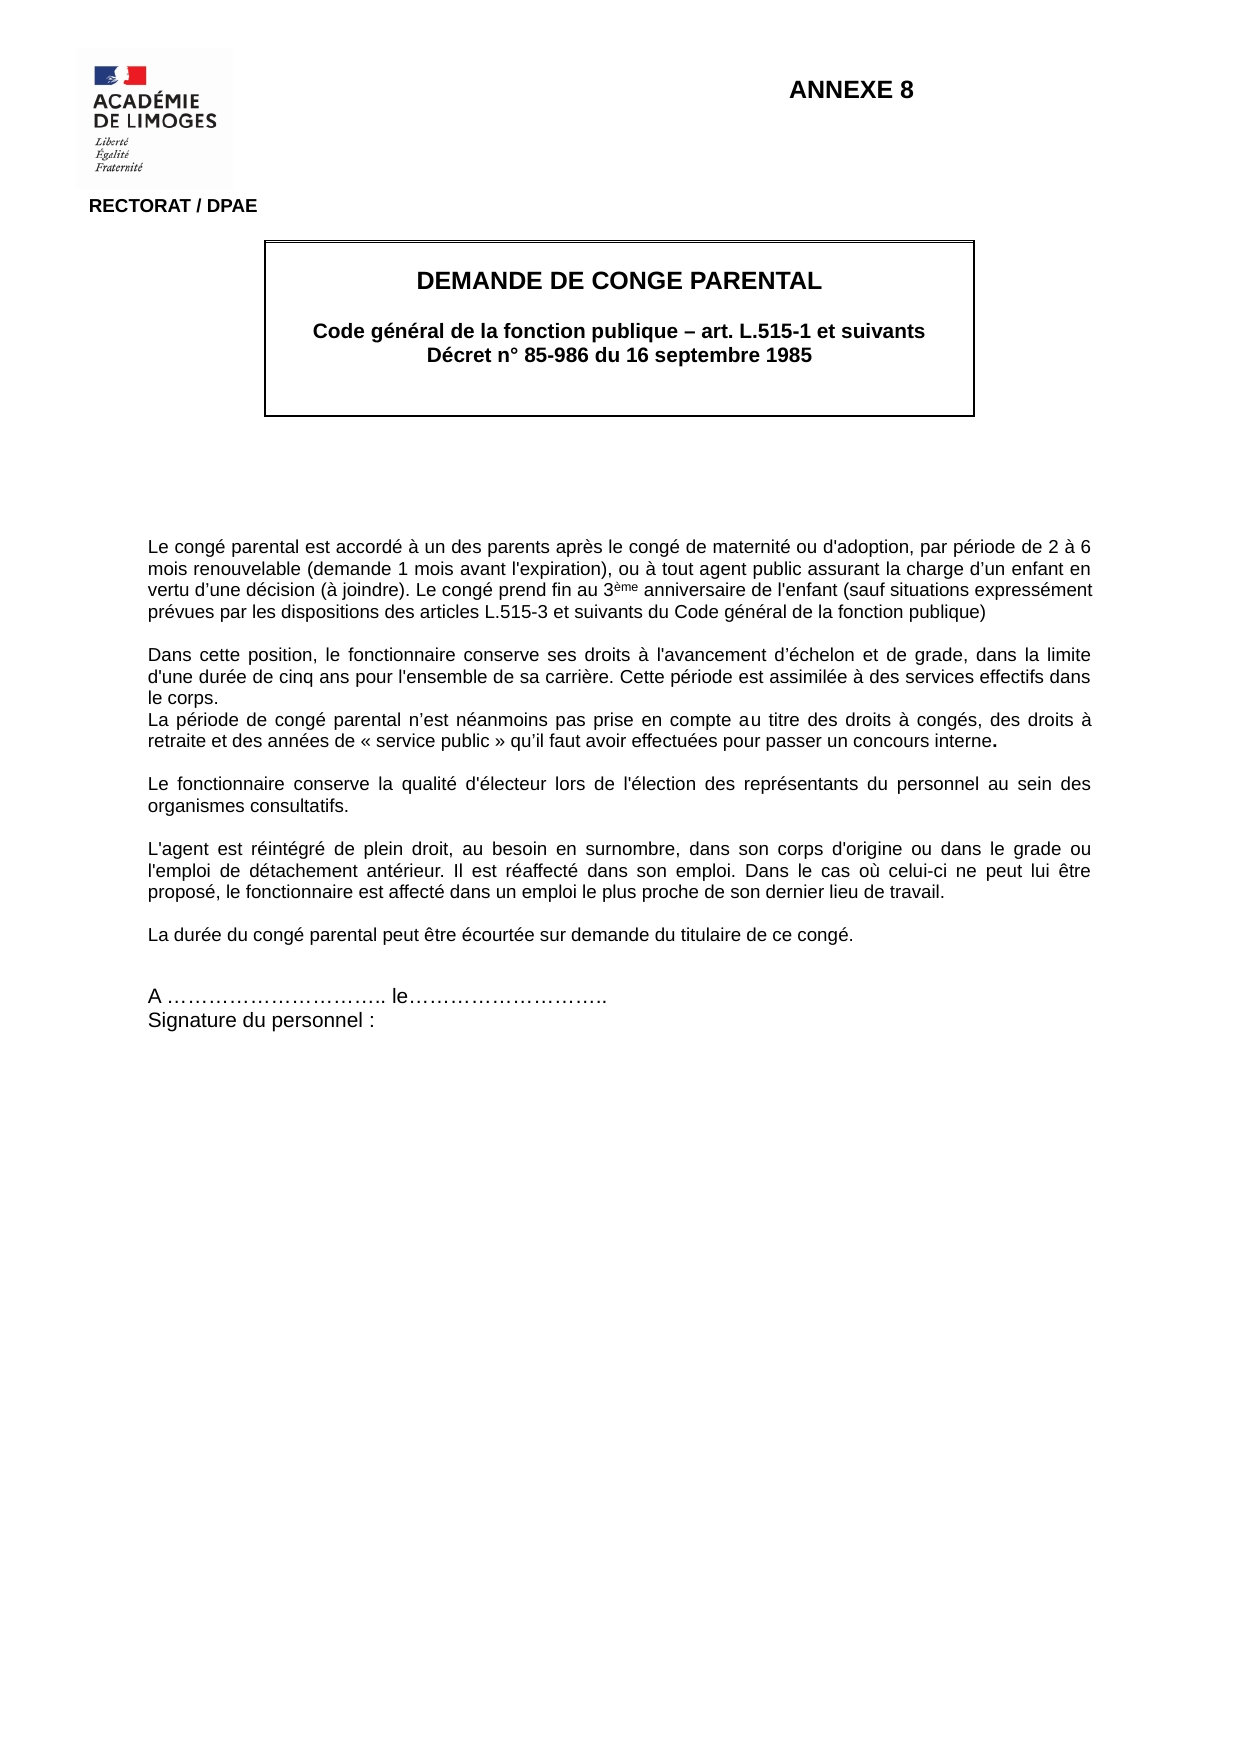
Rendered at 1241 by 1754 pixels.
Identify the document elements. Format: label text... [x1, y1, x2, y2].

text Signature du personnel : [148, 1008, 1211, 1032]
text A ………………………….. le……………………….. [148, 984, 1211, 1008]
text La durée du congé parental peut être écourtée sur demande du titulaire de ce congé. [148, 924, 1092, 946]
text Le congé parental est accordé à un des parents après le congé de maternité ou d'adoption, par période de 2 à 6 mois renouvelable (demande 1 mois avant l'expiration), ou à tout agent public assurant la charge d’un enfant en vertu d’une décision (à joindre). Le congé prend fin au 3ème anniversaire de l'enfant (sauf situations expressément prévues par les dispositions des articles L.515-3 et suivants du Code général de la fonction publique) [148, 536, 1092, 622]
text La période de congé parental n’est néanmoins pas prise en compte au titre des droits à congés, des droits à retraite et des années de « service public » qu’il faut avoir effectuées pour passer un concours interne. [148, 708, 1092, 752]
text L'agent est réintégré de plein droit, au besoin en surnombre, dans son corps d'origine ou dans le grade ou l'emploi de détachement antérieur. Il est réaffecté dans son emploi. Dans le cas où celui-ci ne peut lui être proposé, le fonctionnaire est affecté dans un emploi le plus proche de son dernier lieu de travail. [148, 838, 1092, 903]
text Dans cette position, le fonctionnaire conserve ses droits à l'avancement d’échelon et de grade, dans la limite d'une durée de cinq ans pour l'ensemble de sa carrière. Cette période est assimilée à des services effectifs dans le corps. [148, 644, 1092, 708]
text Le fonctionnaire conserve la qualité d'électeur lors de l'élection des représentants du personnel au sein des organismes consultatifs. [148, 773, 1092, 816]
